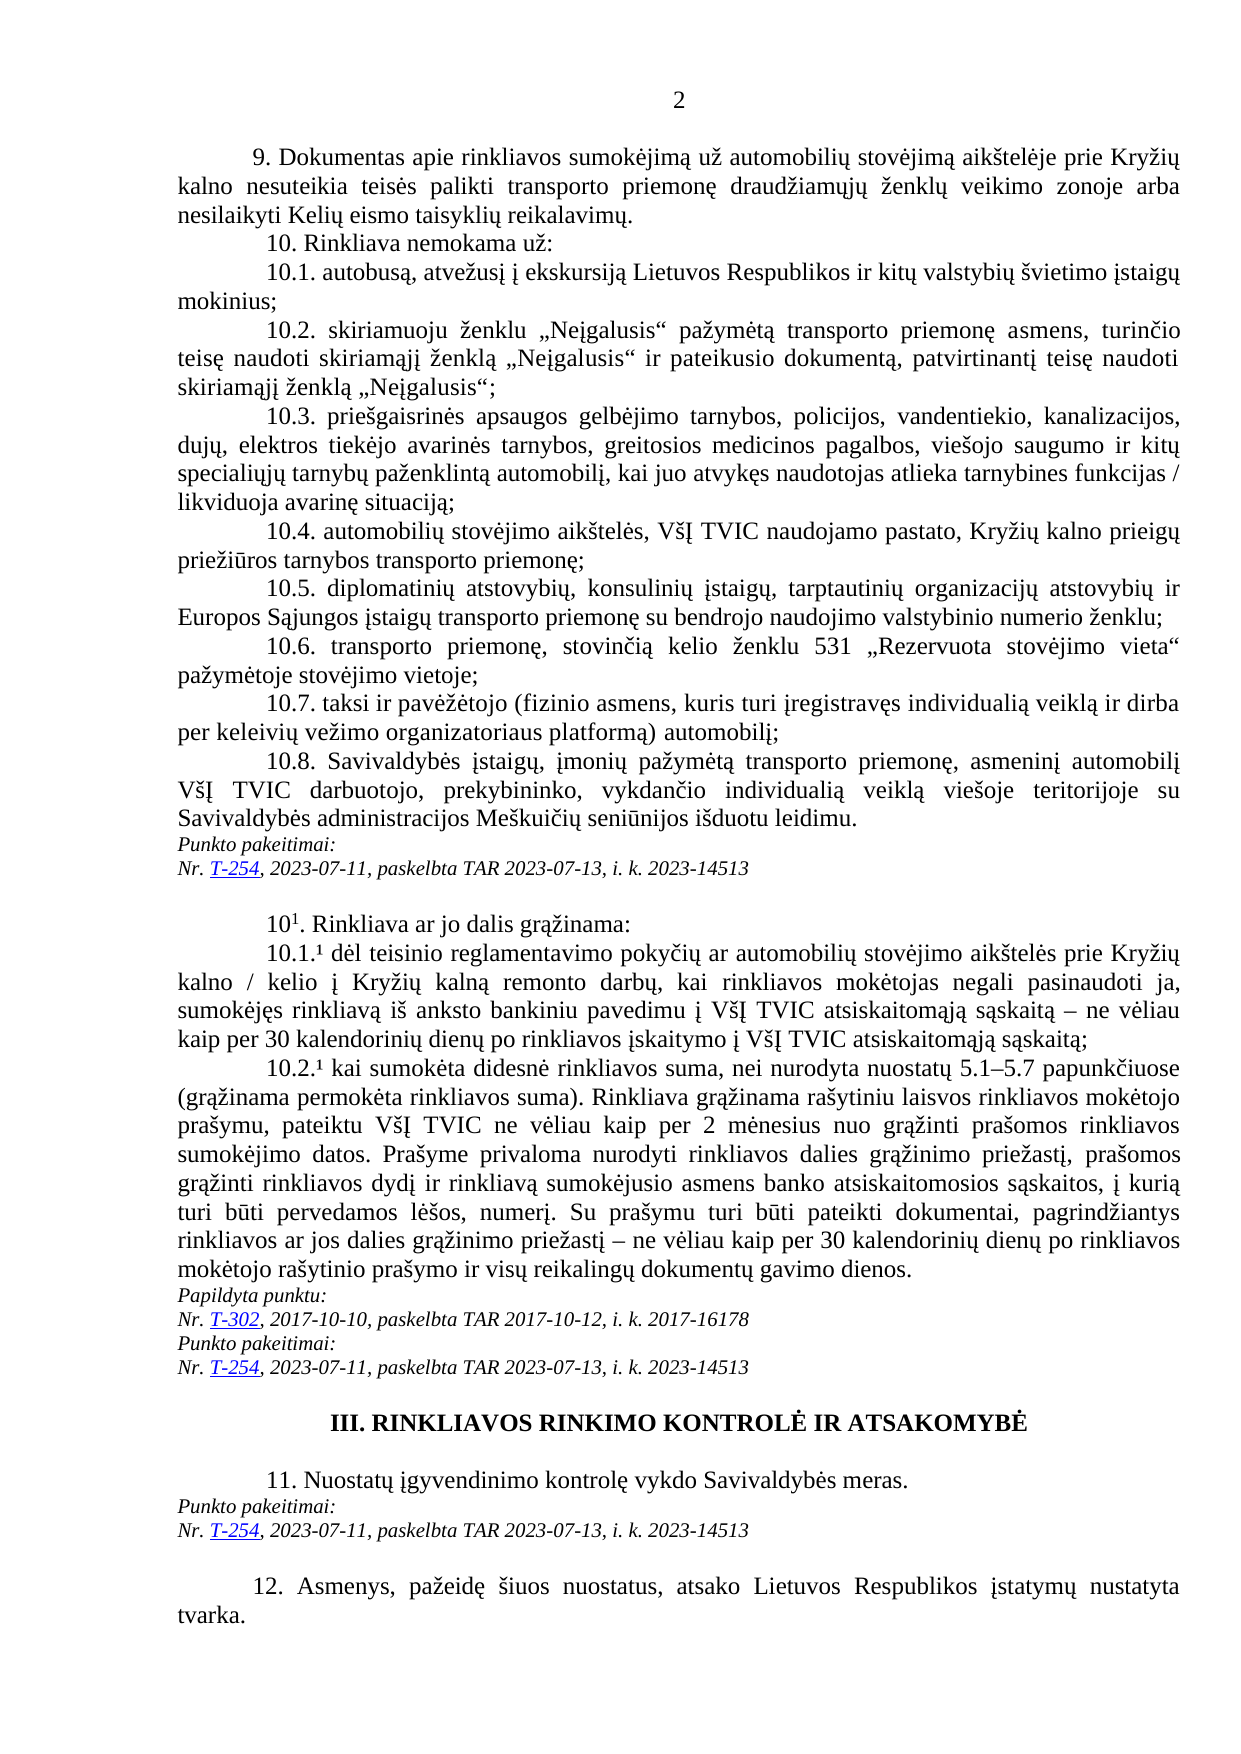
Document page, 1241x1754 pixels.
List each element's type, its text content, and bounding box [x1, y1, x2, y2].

text Nr. T-254, 2023-07-11, paskelbta TAR 2023-07-13, i. k. 2023-14513 [177, 1518, 1181, 1542]
text 10.6. transporto priemonę, stovinčią kelio ženklu 531 „Rezervuota stovėjimo vieta“ pažymėtoje stovėjimo vietoje; [177, 631, 1181, 688]
text Papildyta punktu: [177, 1283, 1181, 1307]
text 9. Dokumentas apie rinkliavos sumokėjimą už automobilių stovėjimą aikštelėje prie Kryžių kalno nesuteikia teisės palikti transporto priemonę draudžiamųjų ženklų veikimo zonoje arba nesilaikyti Kelių eismo taisyklių reikalavimų. [177, 142, 1181, 228]
text 10.1.¹ dėl teisinio reglamentavimo pokyčių ar automobilių stovėjimo aikštelės prie Kryžių kalno / kelio į Kryžių kalną remonto darbų, kai rinkliavos mokėtojas negali pasinaudoti ja, sumokėjęs rinkliavą iš anksto bankiniu pavedimu į VšĮ TVIC atsiskaitomąją sąskaitą – ne vėliau kaip per 30 kalendorinių dienų po rinkliavos įskaitymo į VšĮ TVIC atsiskaitomąją sąskaitą; [177, 938, 1181, 1053]
text 11. Nuostatų įgyvendinimo kontrolę vykdo Savivaldybės meras. [266, 1465, 1181, 1494]
text 101. Rinkliava ar jo dalis grąžinama: [177, 909, 1181, 938]
text 12. Asmenys, pažeidę šiuos nuostatus, atsako Lietuvos Respublikos įstatymų nustatyta tvarka. [177, 1571, 1181, 1628]
text Punkto pakeitimai: [177, 1494, 1181, 1518]
text 10.7. taksi ir pavėžėtojo (fizinio asmens, kuris turi įregistravęs individualią veiklą ir dirba per keleivių vežimo organizatoriaus platformą) automobilį; [177, 688, 1181, 746]
text 10.1. autobusą, atvežusį į ekskursiją Lietuvos Respublikos ir kitų valstybių švietimo įstaigų mokinius; [177, 257, 1181, 315]
text III. RINKLIAVOS RINKIMO KONTROLĖ IR ATSAKOMYBĖ [177, 1408, 1181, 1437]
text 10.8. Savivaldybės įstaigų, įmonių pažymėtą transporto priemonę, asmeninį automobilį VšĮ TVIC darbuotojo, prekybininko, vykdančio individualią veiklą viešoje teritorijoje su Savivaldybės administracijos Meškuičių seniūnijos išduotu leidimu. [177, 746, 1181, 832]
text Punkto pakeitimai: [177, 1331, 1181, 1355]
text 10.4. automobilių stovėjimo aikštelės, VšĮ TVIC naudojamo pastato, Kryžių kalno prieigų priežiūros tarnybos transporto priemonę; [177, 516, 1181, 573]
text 10.2.¹ kai sumokėta didesnė rinkliavos suma, nei nurodyta nuostatų 5.1–5.7 papunkčiuose (grąžinama permokėta rinkliavos suma). Rinkliava grąžinama rašytiniu laisvos rinkliavos mokėtojo prašymu, pateiktu VšĮ TVIC ne vėliau kaip per 2 mėnesius nuo grąžinti prašomos rinkliavos sumokėjimo datos. Prašyme privaloma nurodyti rinkliavos dalies grąžinimo priežastį, prašomos grąžinti rinkliavos dydį ir rinkliavą sumokėjusio asmens banko atsiskaitomosios sąskaitos, į kurią turi būti pervedamos lėšos, numerį. Su prašymu turi būti pateikti dokumentai, pagrindžiantys rinkliavos ar jos dalies grąžinimo priežastį – ne vėliau kaip per 30 kalendorinių dienų po rinkliavos mokėtojo rašytinio prašymo ir visų reikalingų dokumentų gavimo dienos. [177, 1053, 1181, 1283]
text Nr. T-302, 2017-10-10, paskelbta TAR 2017-10-12, i. k. 2017-16178 [177, 1307, 1181, 1331]
text 10.3. priešgaisrinės apsaugos gelbėjimo tarnybos, policijos, vandentiekio, kanalizacijos, dujų, elektros tiekėjo avarinės tarnybos, greitosios medicinos pagalbos, viešojo saugumo ir kitų specialiųjų tarnybų paženklintą automobilį, kai juo atvykęs naudotojas atlieka tarnybines funkcijas / likviduoja avarinę situaciją; [177, 401, 1181, 516]
text 10.5. diplomatinių atstovybių, konsulinių įstaigų, tarptautinių organizacijų atstovybių ir Europos Sąjungos įstaigų transporto priemonę su bendrojo naudojimo valstybinio numerio ženklu; [177, 573, 1181, 631]
text Nr. T-254, 2023-07-11, paskelbta TAR 2023-07-13, i. k. 2023-14513 [177, 1355, 1181, 1379]
text 10. Rinkliava nemokama už: [177, 228, 1181, 257]
text 10.2. skiriamuoju ženklu „Neįgalusis“ pažymėtą transporto priemonę asmens, turinčio teisę naudoti skiriamąjį ženklą „Neįgalusis“ ir pateikusio dokumentą, patvirtinantį teisę naudoti skiriamąjį ženklą „Neįgalusis“; [177, 315, 1181, 401]
text Nr. T-254, 2023-07-11, paskelbta TAR 2023-07-13, i. k. 2023-14513 [177, 856, 1181, 880]
text Punkto pakeitimai: [177, 832, 1181, 856]
